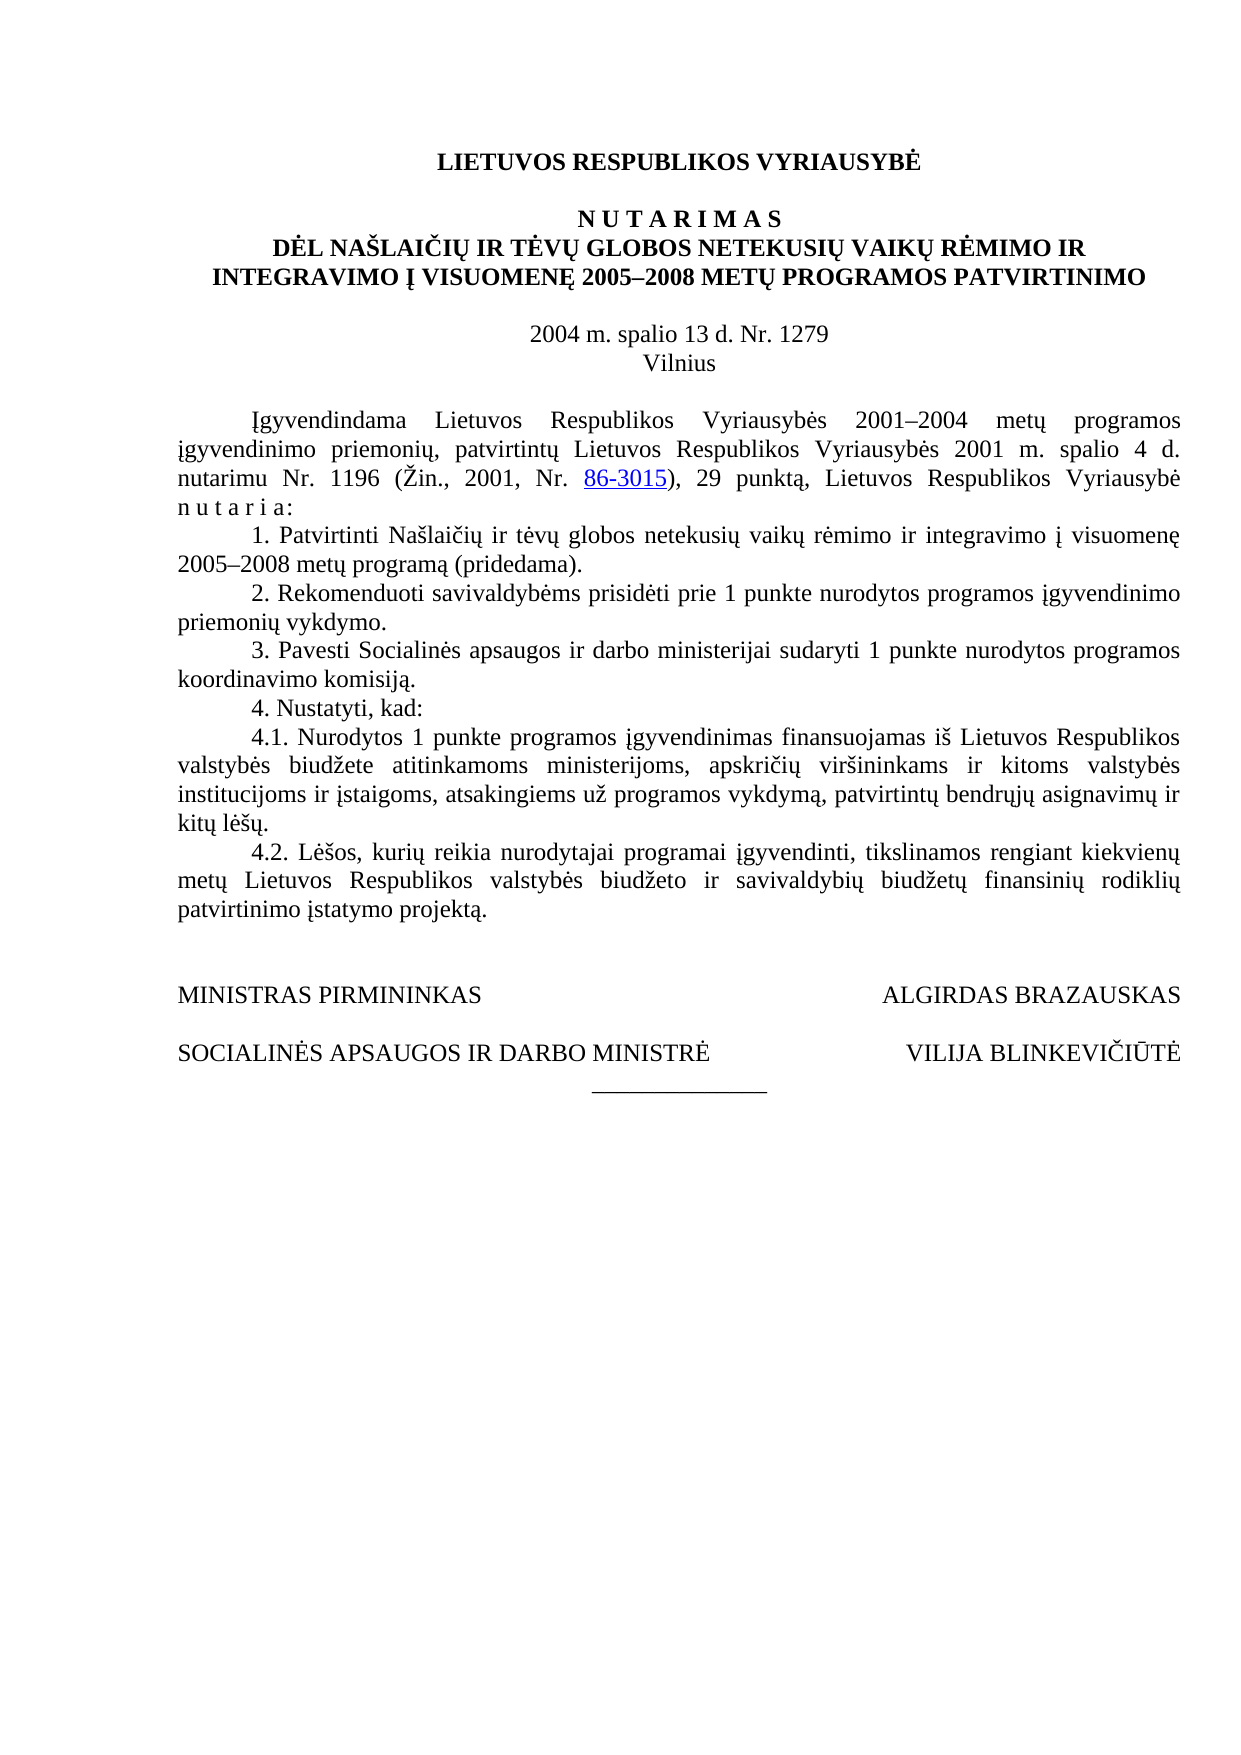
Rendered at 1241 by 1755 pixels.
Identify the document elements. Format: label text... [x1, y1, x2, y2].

text 4.1. Nurodytos 1 punkte programos įgyvendinimas finansuojamas iš Lietuvos Respublikos valstybės biudžete atitinkamoms ministerijoms, apskričių viršininkams ir kitoms valstybės institucijoms ir įstaigoms, atsakingiems už programos vykdymą, patvirtintų bendrųjų asignavimų ir kitų lėšų. [177, 722, 1181, 837]
text N U T A R I M A S [177, 204, 1181, 233]
text Įgyvendindama Lietuvos Respublikos Vyriausybės 2001–2004 metų programos įgyvendinimo priemonių, patvirtintų Lietuvos Respublikos Vyriausybės 2001 m. spalio 4 d. nutarimu Nr. 1196 (Žin., 2001, Nr. 86-3015), 29 punktą, Lietuvos Respublikos Vyriausybė nutaria: [177, 406, 1181, 521]
text 1. Patvirtinti Našlaičių ir tėvų globos netekusių vaikų rėmimo ir integravimo į visuomenę 2005–2008 metų programą (pridedama). [177, 521, 1181, 578]
text 3. Pavesti Socialinės apsaugos ir darbo ministerijai sudaryti 1 punkte nurodytos programos koordinavimo komisiją. [177, 636, 1181, 693]
text 2. Rekomenduoti savivaldybėms prisidėti prie 1 punkte nurodytos programos įgyvendinimo priemonių vykdymo. [177, 578, 1181, 636]
text 4. Nustatyti, kad: [177, 693, 1181, 722]
text Vilnius [177, 348, 1181, 377]
text 2004 m. spalio 13 d. Nr. 1279 [177, 319, 1181, 348]
text Ministras Pirmininkas Algirdas Brazauskas [177, 981, 1181, 1009]
text DĖL NAŠLAIČIŲ IR TĖVŲ GLOBOS NETEKUSIŲ VAIKŲ RĖMIMO IR INTEGRAVIMO Į VISUOMENĘ 2005–2008 METŲ PROGRAMOS PATVIRTINIMO [177, 233, 1181, 291]
text LIETUVOS RESPUBLIKOS VYRIAUSYBĖ [177, 147, 1181, 176]
text 4.2. Lėšos, kurių reikia nurodytajai programai įgyvendinti, tikslinamos rengiant kiekvienų metų Lietuvos Respublikos valstybės biudžeto ir savivaldybių biudžetų finansinių rodiklių patvirtinimo įstatymo projektą. [177, 837, 1181, 923]
text ______________ [177, 1067, 1181, 1096]
text Socialinės apsaugos ir darbo ministrė Vilija Blinkevičiūtė [177, 1038, 1181, 1067]
